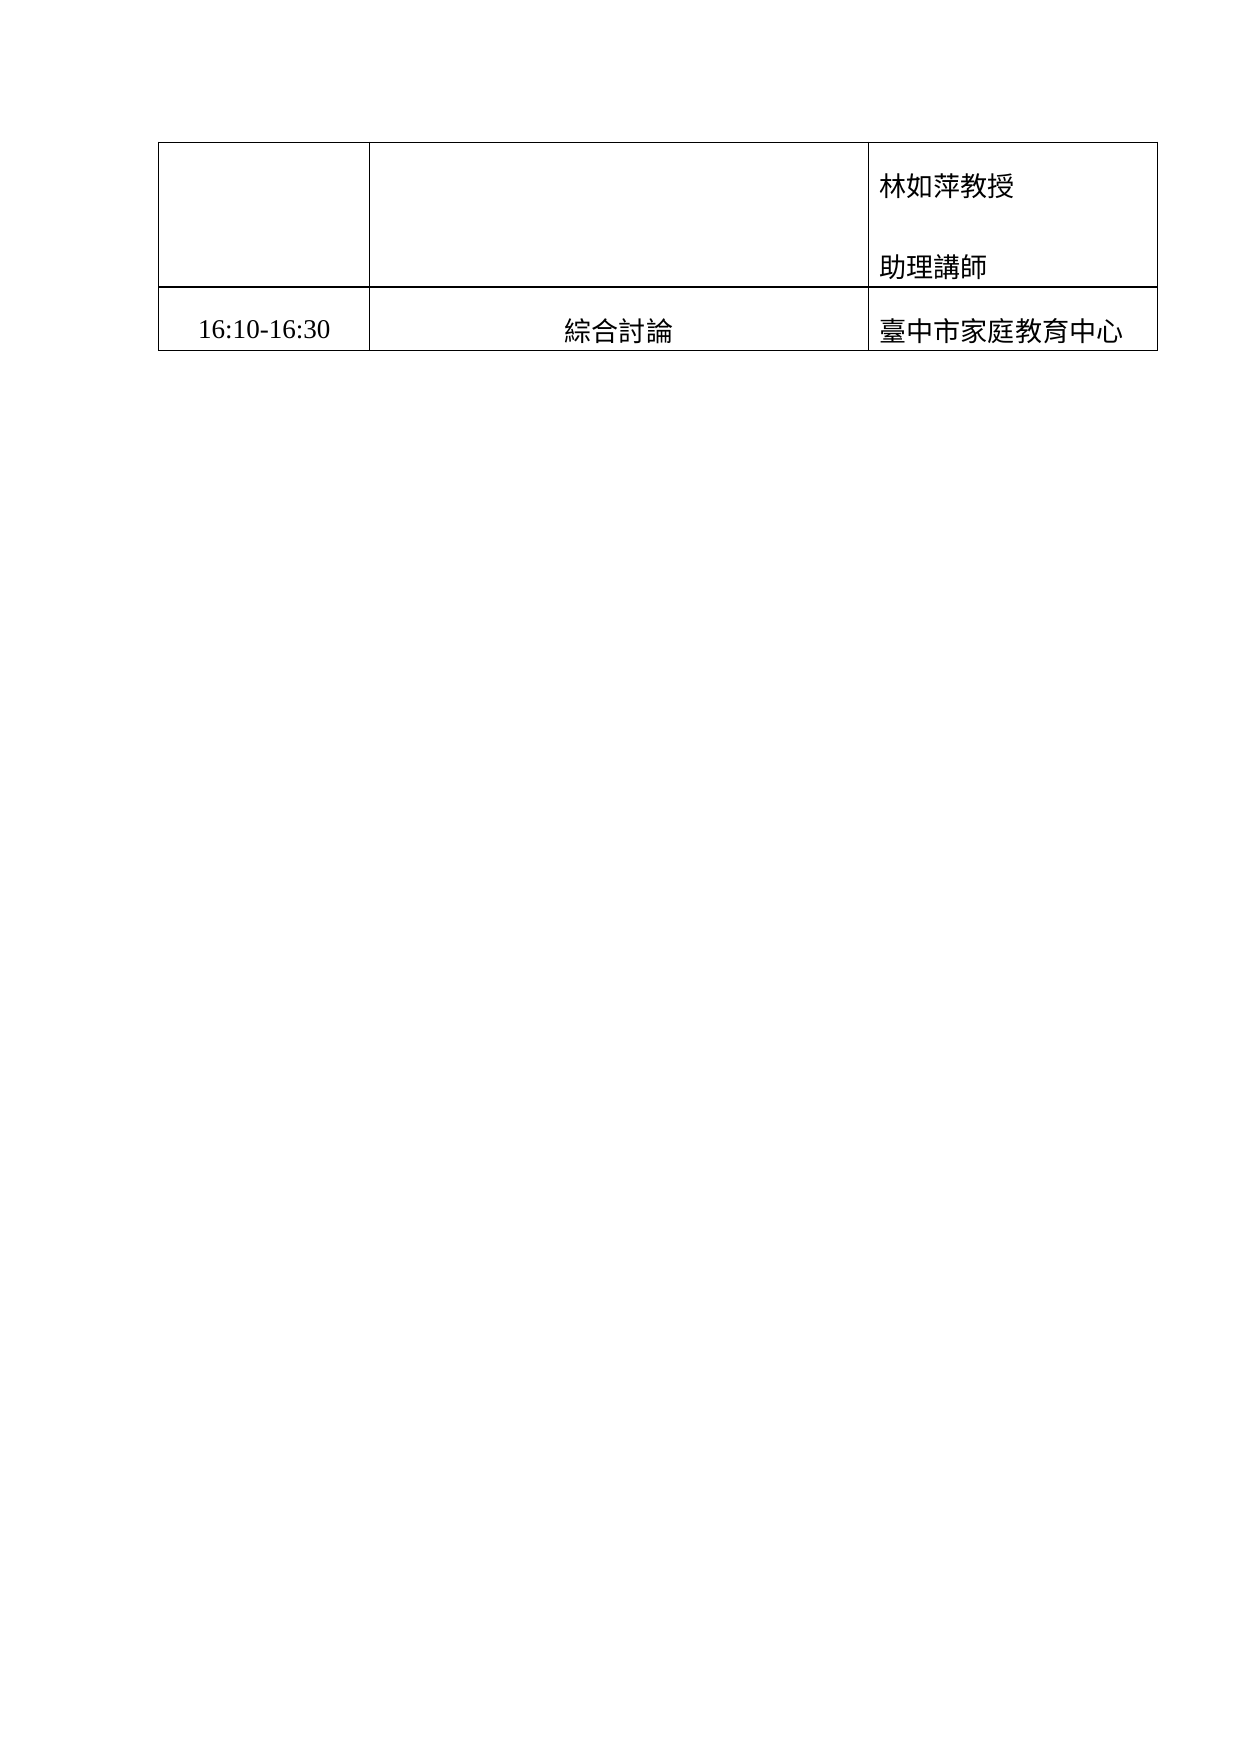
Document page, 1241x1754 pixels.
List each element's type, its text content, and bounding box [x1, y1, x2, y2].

table_cell [159, 143, 369, 286]
table_cell 綜合討論 [370, 288, 868, 350]
table_cell 林如萍教授 助理講師 [869, 143, 1157, 286]
table_cell 臺中市家庭教育中心 [869, 288, 1157, 350]
table_cell 16:10-16:30 [159, 288, 369, 350]
table_cell [370, 143, 868, 286]
